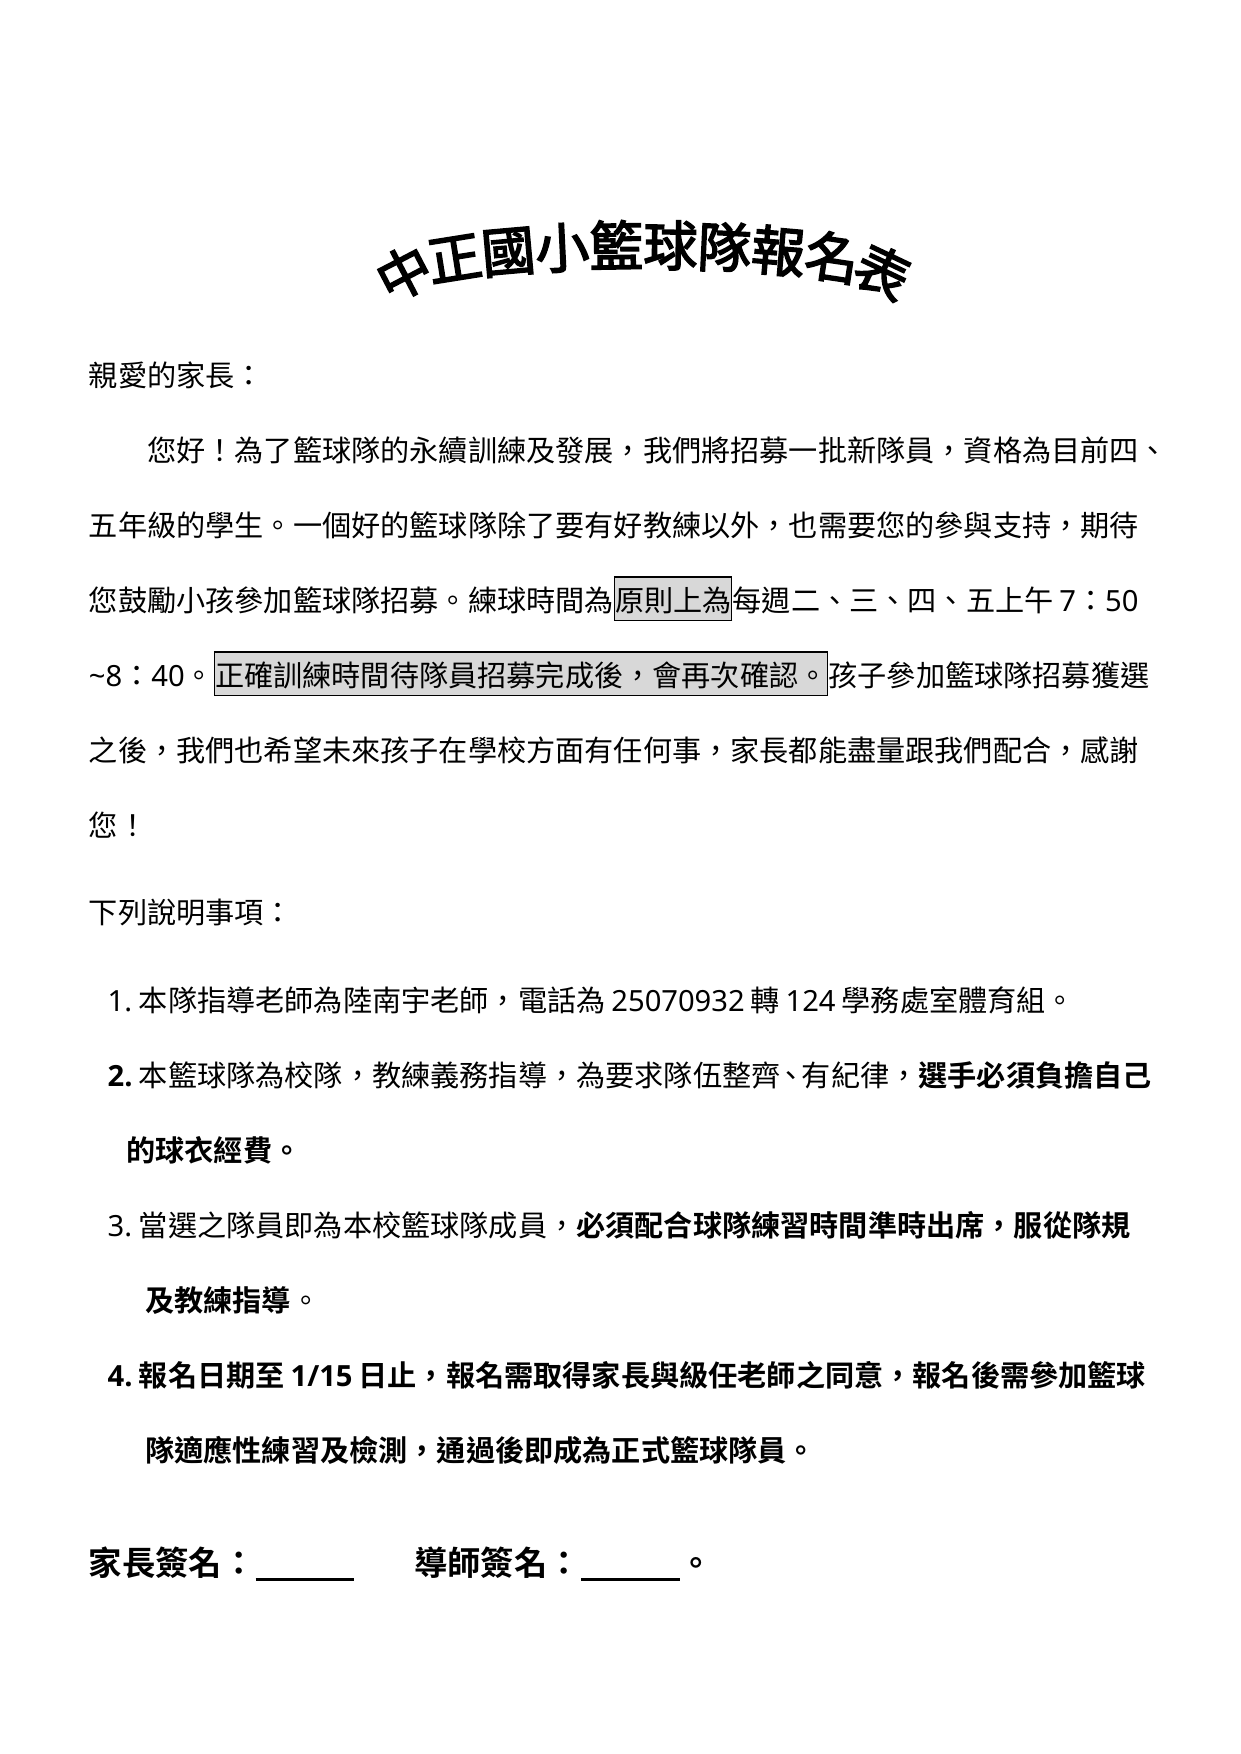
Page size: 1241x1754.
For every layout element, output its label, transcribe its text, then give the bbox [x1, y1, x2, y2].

text 家長簽名： 導師簽名： 。 [89, 1524, 1152, 1599]
list 報名日期至1/15日止，報名需取得家長與級任老師之同意，報名後需參加籃球隊適應性練習及檢測，通過後即成為正式籃球隊員。 [107, 1336, 1152, 1486]
list 當選之隊員即為本校籃球隊成員，必須配合球隊練習時間準時出席，服從隊規及教練指導。 [107, 1186, 1152, 1336]
list 本籃球隊為校隊，教練義務指導，為要求隊伍整齊、有紀律，選手必須負擔自己的球衣經費。 [107, 1036, 1152, 1186]
text 親愛的家長： [89, 336, 1152, 411]
text 下列說明事項： [89, 874, 1152, 949]
list 本隊指導老師為陸南宇老師，電話為25070932轉124學務處室體育組。 [107, 961, 1152, 1036]
text 您好！為了籃球隊的永續訓練及發展，我們將招募一批新隊員，資格為目前四、五年級的學生。一個好的籃球隊除了要有好教練以外，也需要您的參與支持，期待您鼓勵小孩參加籃球隊招募。練球時間為原則上為每週二、三、四、五上午7：50 ~8：40。正確訓練時間待隊員招募完成後，會再次確認。孩子參加籃球隊招募獲選之後，我們也希望未來孩子在學校方面有任何事，家長都能盡量跟我們配合，感謝您！ [89, 411, 1152, 861]
